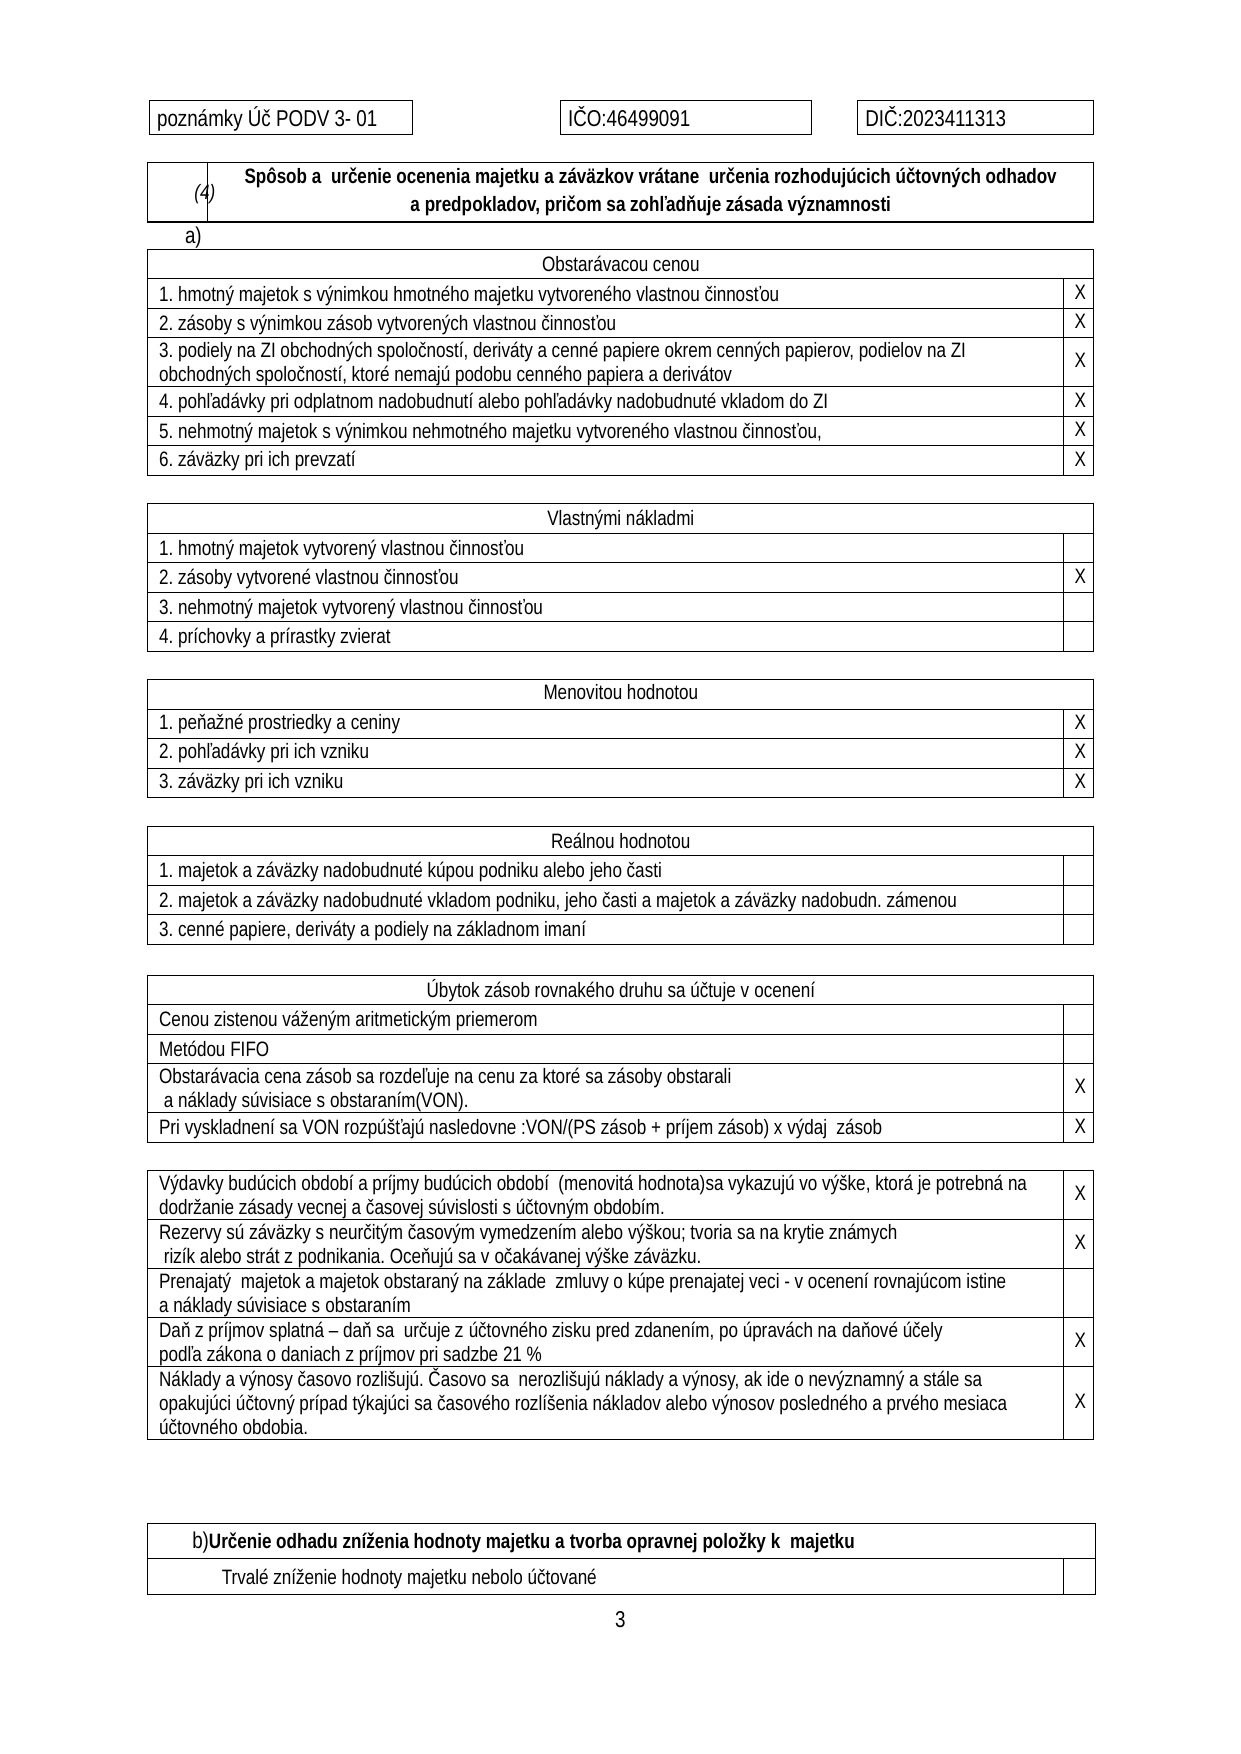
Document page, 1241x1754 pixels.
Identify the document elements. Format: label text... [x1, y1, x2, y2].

table_cell X [1064, 387, 1093, 416]
table_header Spôsob a určenie ocenenia majetku a záväzkov vrátane určenia rozhodujúcich účtovných odhadov a predpokladov, pričom sa zohľadňuje zásada významnosti [208, 163, 1093, 221]
table_cell Prenajatý majetok a majetok obstaraný na základe zmluvy o kúpe prenajatej veci - v ocenení rovnajúcom istine a náklady súvisiace s obstaraním [148, 1269, 1063, 1317]
table_header Určenie odhadu zníženia hodnoty majetku a tvorba opravnej položky k majetku [148, 1524, 1095, 1558]
table_header X [1064, 1171, 1093, 1219]
table_cell 3. záväzky pri ich vzniku [148, 769, 1063, 797]
table_cell [1064, 886, 1093, 914]
table_cell [1064, 1035, 1093, 1063]
table_header Obstarávacou cenou [148, 250, 1093, 278]
table_header Úbytok zásob rovnakého druhu sa účtuje v ocenení [148, 976, 1093, 1004]
table_cell Náklady a výnosy časovo rozlišujú. Časovo sa nerozlišujú náklady a výnosy, ak ide o nevýznamný a stále sa opakujúci účtovný prípad týkajúci sa časového rozlíšenia nákladov alebo výnosov posledného a prvého mesiaca účtovného obdobia. [148, 1367, 1063, 1439]
table_cell Pri vyskladnení sa VON rozpúšťajú nasledovne :VON/(PS zásob + príjem zásob) x výdaj zásob [148, 1113, 1063, 1142]
table_header Reálnou hodnotou [148, 827, 1093, 855]
table_cell 5. nehmotný majetok s výnimkou nehmotného majetku vytvoreného vlastnou činnosťou, [148, 417, 1063, 445]
table_cell 2. pohľadávky pri ich vzniku [148, 739, 1063, 767]
table_header Vlastnými nákladmi [148, 504, 1093, 533]
table_header Menovitou hodnotou [148, 680, 1093, 708]
table_cell X [1064, 279, 1093, 308]
table_cell X [1064, 563, 1093, 592]
table_cell X [1064, 1367, 1093, 1439]
table_cell X [1064, 338, 1093, 386]
table_cell X [1064, 309, 1093, 337]
table_cell 2. majetok a záväzky nadobudnuté vkladom podniku, jeho časti a majetok a záväzky nadobudn. zámenou [148, 886, 1063, 914]
table_cell X [1064, 1113, 1093, 1142]
table_cell 2. zásoby s výnimkou zásob vytvorených vlastnou činnosťou [148, 309, 1063, 337]
table_cell 3. cenné papiere, deriváty a podiely na základnom imaní [148, 915, 1063, 943]
table_cell [1064, 915, 1093, 943]
table_cell Cenou zistenou váženým aritmetickým priemerom [148, 1005, 1063, 1034]
table_cell X [1064, 417, 1093, 445]
table_header Výdavky budúcich období a príjmy budúcich období (menovitá hodnota)sa vykazujú vo výške, ktorá je potrebná na dodržanie zásady vecnej a časovej súvislosti s účtovným obdobím. [148, 1171, 1063, 1219]
table_cell Metódou FIFO [148, 1035, 1063, 1063]
table_cell 3. nehmotný majetok vytvorený vlastnou činnosťou [148, 593, 1063, 621]
table_cell [1064, 1005, 1093, 1034]
table_cell X [1064, 769, 1093, 797]
table_cell Obstarávacia cena zásob sa rozdeľuje na cenu za ktoré sa zásoby obstarali a náklady súvisiace s obstaraním(VON). [148, 1064, 1063, 1112]
table_cell X [1064, 1220, 1093, 1268]
table_cell 1. majetok a záväzky nadobudnuté kúpou podniku alebo jeho časti [148, 856, 1063, 884]
table_cell [1064, 1269, 1093, 1317]
table_cell 4. príchovky a prírastky zvierat [148, 622, 1063, 651]
table_cell X [1064, 1318, 1093, 1366]
table_cell 1. hmotný majetok vytvorený vlastnou činnosťou [148, 534, 1063, 562]
table_cell Trvalé zníženie hodnoty majetku nebolo účtované [148, 1559, 1063, 1594]
table_cell 2. zásoby vytvorené vlastnou činnosťou [148, 563, 1063, 592]
table_cell Daň z príjmov splatná – daň sa určuje z účtovného zisku pred zdanením, po úpravách na daňové účely podľa zákona o daniach z príjmov pri sadzbe 21 % [148, 1318, 1063, 1366]
table_cell [1064, 856, 1093, 884]
table_cell [1064, 1559, 1095, 1594]
table_cell Rezervy sú záväzky s neurčitým časovým vymedzením alebo výškou; tvoria sa na krytie známych rizík alebo strát z podnikania. Oceňujú sa v očakávanej výške záväzku. [148, 1220, 1063, 1268]
table_cell 3. podiely na ZI obchodných spoločností, deriváty a cenné papiere okrem cenných papierov, podielov na ZI obchodných spoločností, ktoré nemajú podobu cenného papiera a derivátov [148, 338, 1063, 386]
table_cell [1064, 593, 1093, 621]
table_cell 6. záväzky pri ich prevzatí [148, 446, 1063, 474]
table_cell X [1064, 1064, 1093, 1112]
table_cell X [1064, 446, 1093, 474]
table_cell 1. hmotný majetok s výnimkou hmotného majetku vytvoreného vlastnou činnosťou [148, 279, 1063, 308]
table_header [148, 163, 207, 221]
table_cell [1064, 534, 1093, 562]
table_cell [1064, 622, 1093, 651]
table_cell X [1064, 739, 1093, 767]
table_cell 1. peňažné prostriedky a ceniny [148, 710, 1063, 738]
table_cell X [1064, 710, 1093, 738]
table_cell 4. pohľadávky pri odplatnom nadobudnutí alebo pohľadávky nadobudnuté vkladom do ZI [148, 387, 1063, 416]
